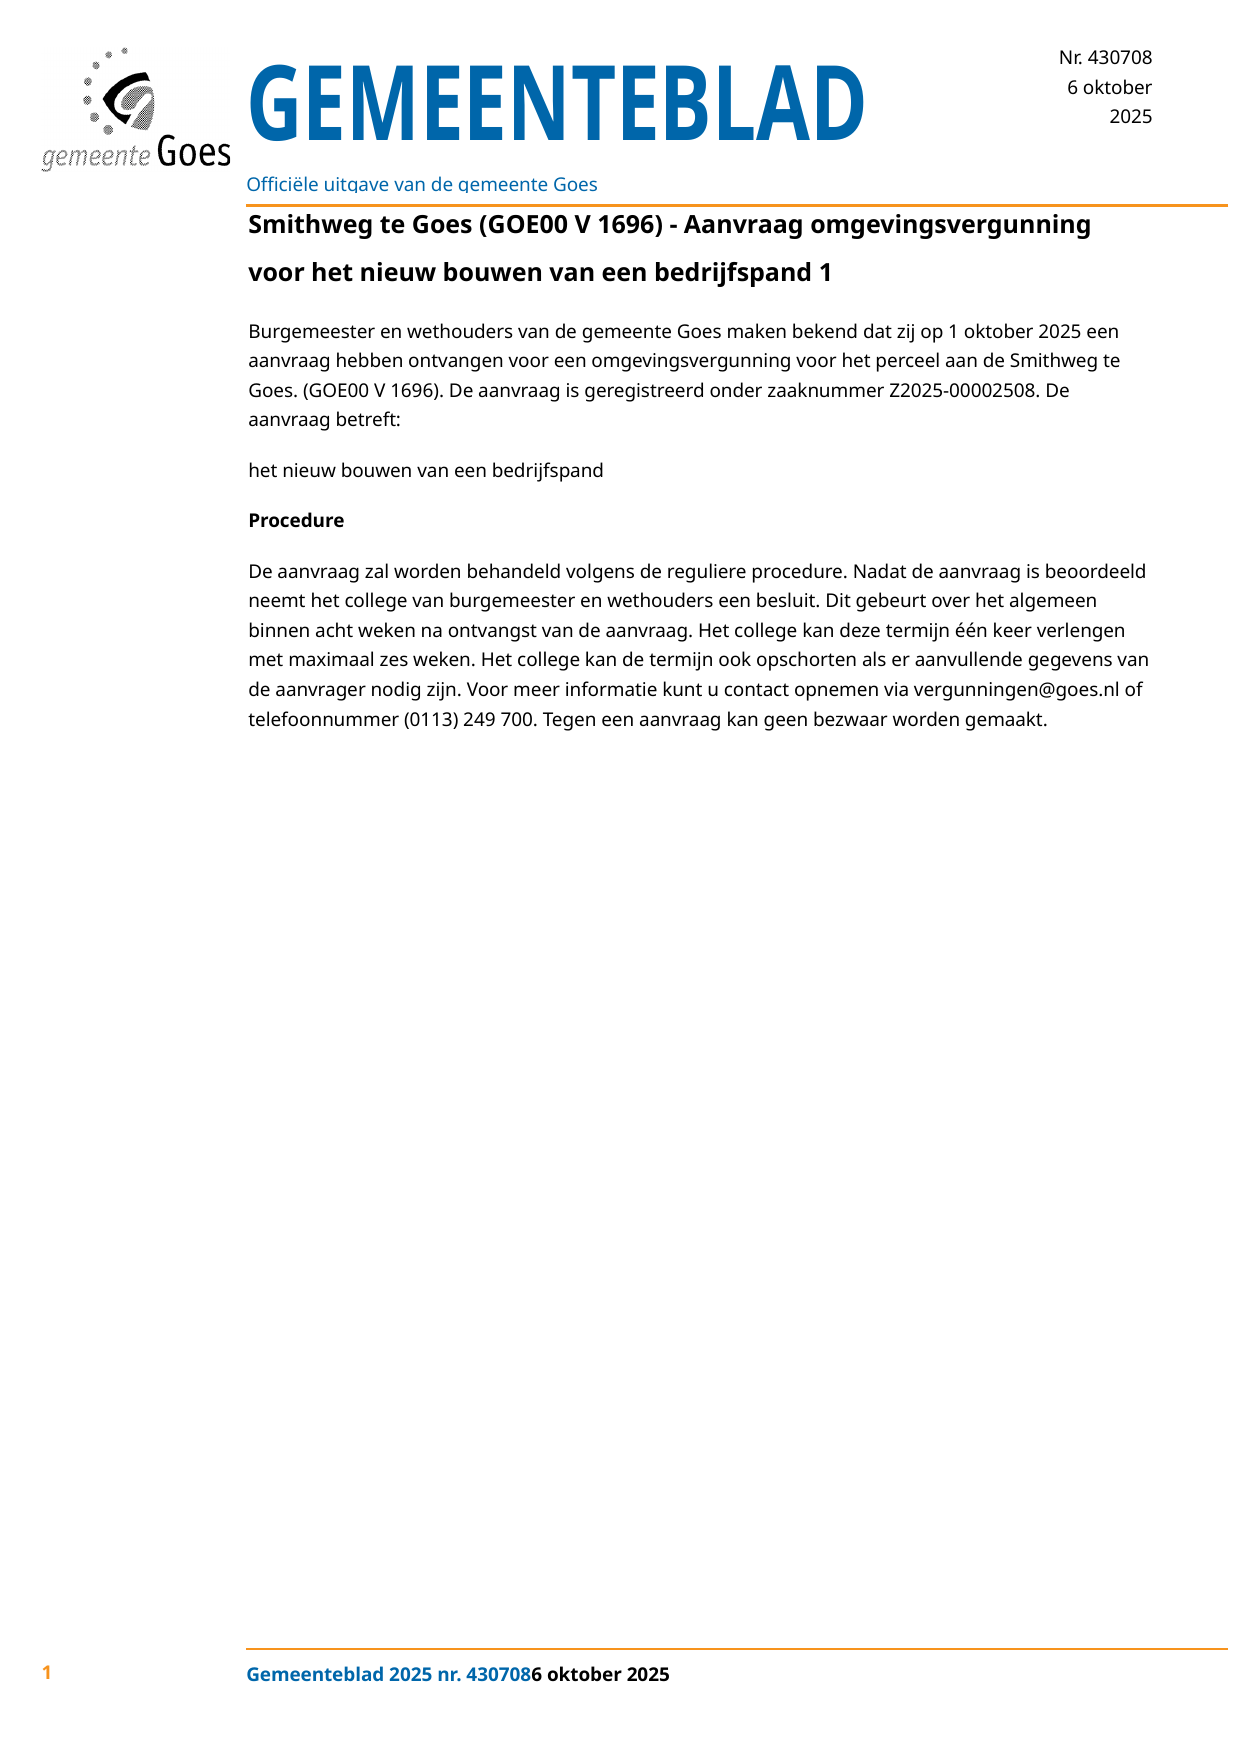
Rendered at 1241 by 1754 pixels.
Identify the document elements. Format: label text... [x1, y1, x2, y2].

picture [41, 47, 231, 172]
text het nieuw bouwen van een bedrijfspand [248, 457, 1152, 483]
text De aanvraag zal worden behandeld volgens de reguliere procedure. Nadat de aanvraag is beoordeeld neemt het college van burgemeester en wethouders een besluit. Dit gebeurt over het algemeen binnen acht weken na ontvangst van de aanvraag. Het college kan deze termijn één keer verlengen met maximaal zes weken. Het college kan de termijn ook opschorten als er aanvullende gegevens van de aanvrager nodig zijn. Voor meer informatie kunt u contact opnemen via vergunningen@goes.nl of telefoonnummer (0113) 249 700. Tegen een aanvraag kan geen bezwaar worden gemaakt. [248, 558, 1152, 732]
text Burgemeester en wethouders van de gemeente Goes maken bekend dat zij op 1 oktober 2025 een aanvraag hebben ontvangen voor een omgevingsvergunning voor het perceel aan de Smithweg te Goes. (GOE00 V 1696). De aanvraag is geregistreerd onder zaaknummer Z2025-00002508. De aanvraag betreft: [248, 318, 1152, 432]
text Procedure [248, 507, 1152, 533]
text Smithweg te Goes (GOE00 V 1696) - Aanvraag omgevingsvergunning voor het nieuw bouwen van een bedrijfspand 1 [248, 207, 1152, 288]
